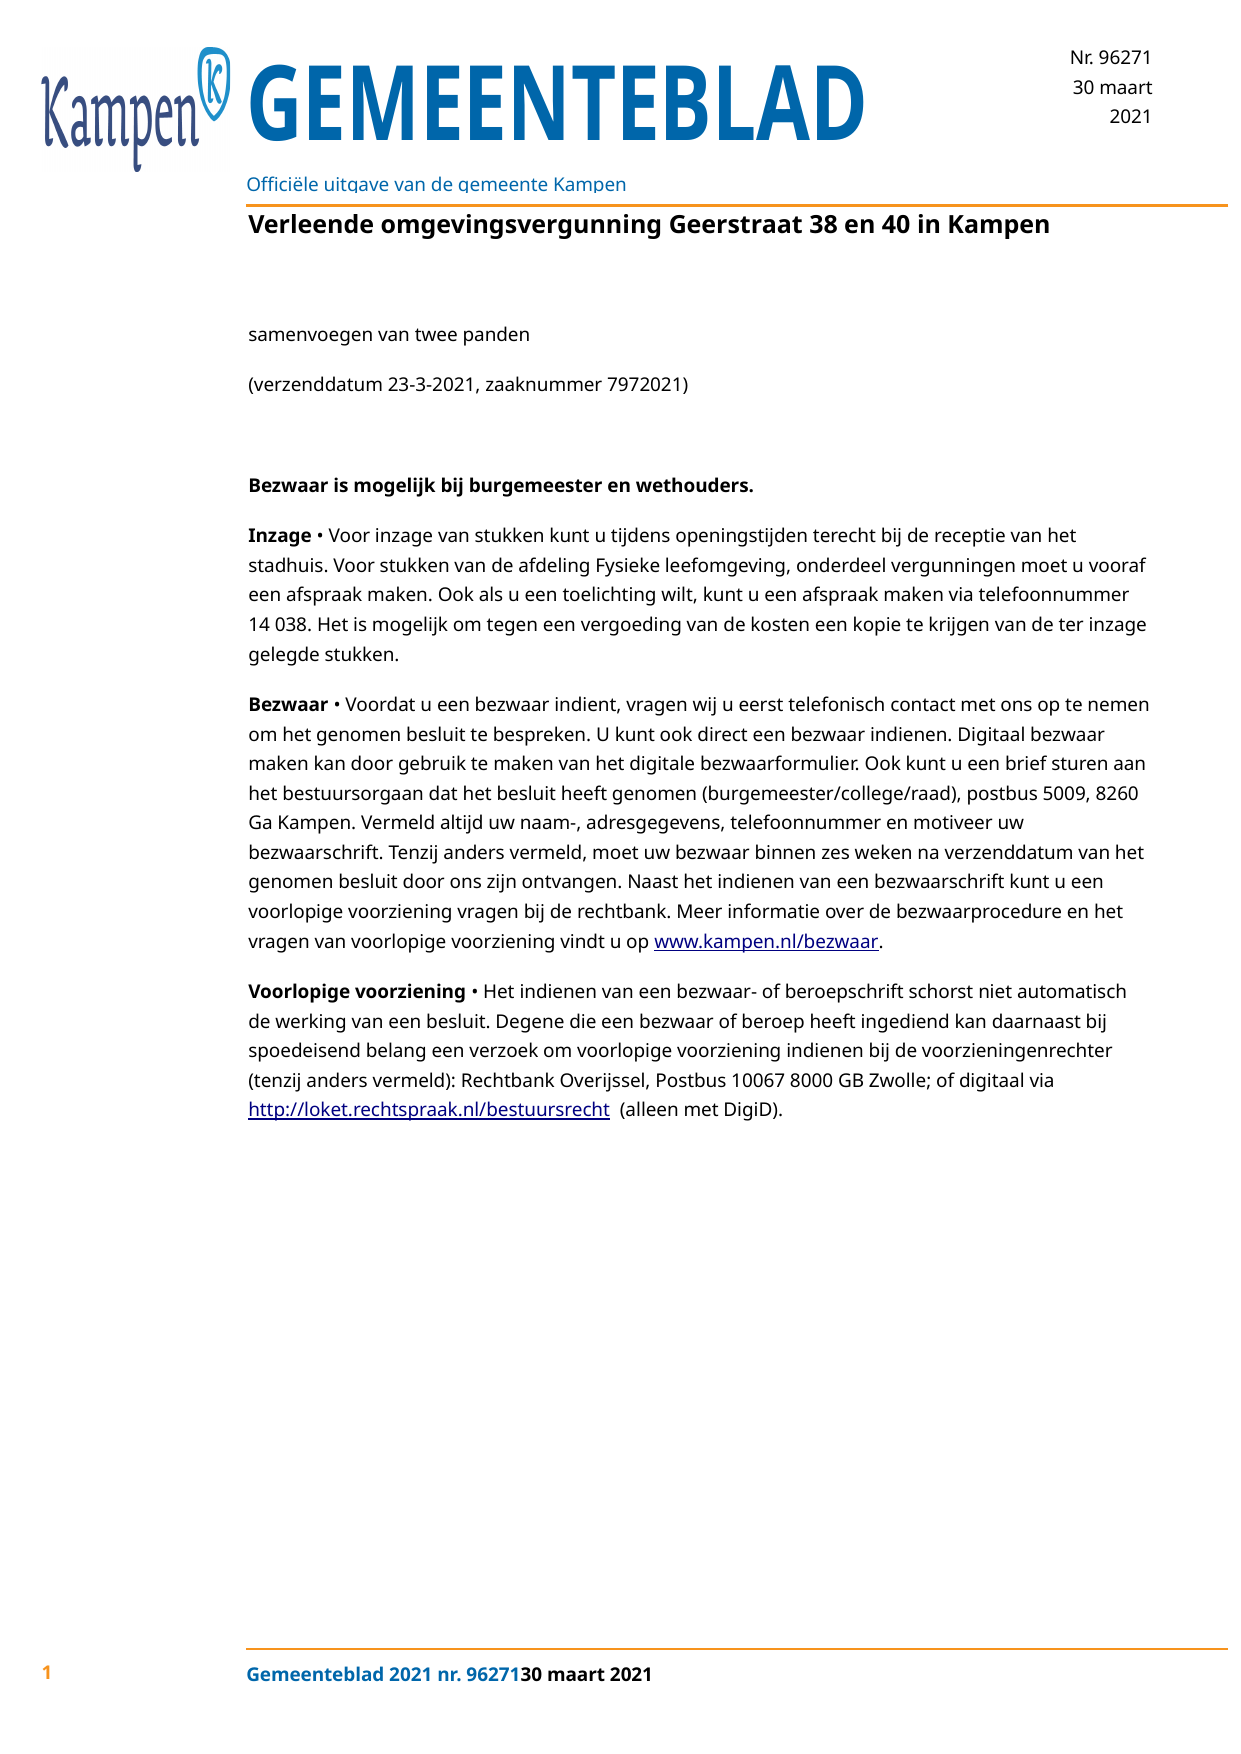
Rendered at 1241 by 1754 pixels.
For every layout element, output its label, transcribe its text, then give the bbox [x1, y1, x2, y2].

text Voorlopige voorziening • Het indienen van een bezwaar- of beroepschrift schorst niet automatisch de werking van een besluit. Degene die een bezwaar of beroep heeft ingediend kan daarnaast bij spoedeisend belang een verzoek om voorlopige voorziening indienen bij de voorzieningenrechter (tenzij anders vermeld): Rechtbank Overijssel, Postbus 10067 8000 GB Zwolle; of digitaal via http://loket.rechtspraak.nl/bestuursrecht (alleen met DigiD). [248, 978, 1152, 1122]
text Bezwaar is mogelijk bij burgemeester en wethouders. [248, 472, 1152, 498]
text Verleende omgevingsvergunning Geerstraat 38 en 40 in Kampen [248, 207, 1152, 241]
text Bezwaar • Voordat u een bezwaar indient, vragen wij u eerst telefonisch contact met ons op te nemen om het genomen besluit te bespreken. U kunt ook direct een bezwaar indienen. Digitaal bezwaar maken kan door gebruik te maken van het digitale bezwaarformulier. Ook kunt u een brief sturen aan het bestuursorgaan dat het besluit heeft genomen (burgemeester/college/raad), postbus 5009, 8260 Ga Kampen. Vermeld altijd uw naam-, adresgegevens, telefoonnummer en motiveer uw bezwaarschrift. Tenzij anders vermeld, moet uw bezwaar binnen zes weken na verzenddatum van het genomen besluit door ons zijn ontvangen. Naast het indienen van een bezwaarschrift kunt u een voorlopige voorziening vragen bij de rechtbank. Meer informatie over de bezwaarprocedure en het vragen van voorlopige voorziening vindt u op www.kampen.nl/bezwaar. [248, 691, 1152, 953]
text (verzenddatum 23-3-2021, zaaknummer 7972021) [248, 371, 1152, 397]
text samenvoegen van twee panden [248, 321, 1152, 346]
text Inzage • Voor inzage van stukken kunt u tijdens openingstijden terecht bij de receptie van het stadhuis. Voor stukken van de afdeling Fysieke leefomgeving, onderdeel vergunningen moet u vooraf een afspraak maken. Ook als u een toelichting wilt, kunt u een afspraak maken via telefoonnummer 14 038. Het is mogelijk om tegen een vergoeding van de kosten een kopie te krijgen van de ter inzage gelegde stukken. [248, 522, 1152, 666]
picture [41, 47, 231, 172]
